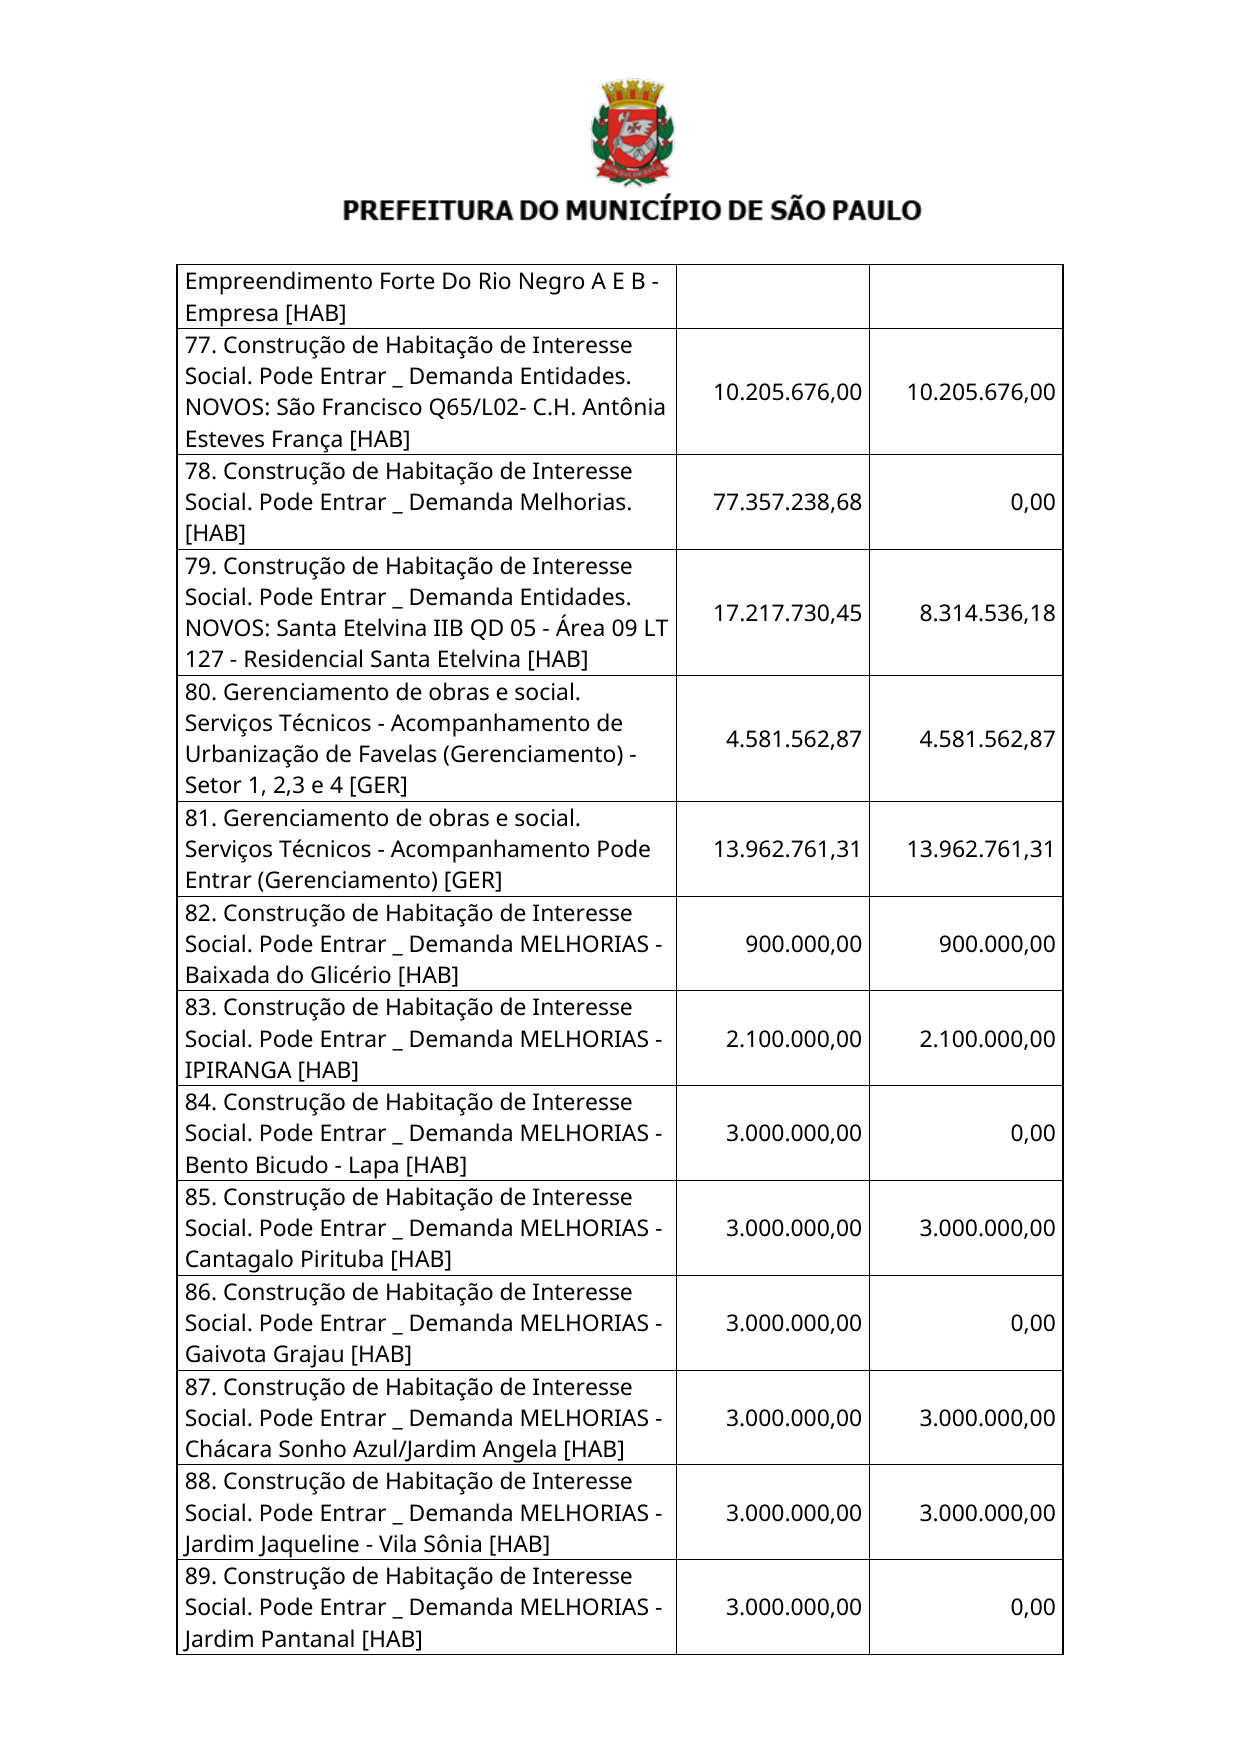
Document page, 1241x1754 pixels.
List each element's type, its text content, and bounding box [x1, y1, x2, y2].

table_cell 88. Construção de Habitação de Interesse Social. Pode Entrar _ Demanda MELHORIAS - Jardim Jaqueline - Vila Sônia [HAB] [178, 1465, 676, 1559]
table_cell 3.000.000,00 [677, 1276, 869, 1369]
table_cell Empreendimento Forte Do Rio Negro A E B - Empresa [HAB] [178, 265, 676, 328]
table_cell 13.962.761,31 [870, 802, 1062, 896]
table_cell 84. Construção de Habitação de Interesse Social. Pode Entrar _ Demanda MELHORIAS - Bento Bicudo - Lapa [HAB] [178, 1086, 676, 1180]
table_cell 2.100.000,00 [870, 991, 1062, 1085]
table_cell 4.581.562,87 [677, 676, 869, 801]
table_cell 79. Construção de Habitação de Interesse Social. Pode Entrar _ Demanda Entidades. NOVOS: Santa Etelvina IIB QD 05 - Área 09 LT 127 - Residencial Santa Etelvina [HAB] [178, 550, 676, 675]
table_cell 87. Construção de Habitação de Interesse Social. Pode Entrar _ Demanda MELHORIAS - Chácara Sonho Azul/Jardim Angela [HAB] [178, 1371, 676, 1464]
table_cell 85. Construção de Habitação de Interesse Social. Pode Entrar _ Demanda MELHORIAS - Cantagalo Pirituba [HAB] [178, 1181, 676, 1275]
table_cell 2.100.000,00 [677, 991, 869, 1085]
table_cell 81. Gerenciamento de obras e social. Serviços Técnicos - Acompanhamento Pode Entrar (Gerenciamento) [GER] [178, 802, 676, 896]
table_cell 10.205.676,00 [677, 329, 869, 454]
table_cell 3.000.000,00 [677, 1371, 869, 1464]
table_cell 3.000.000,00 [870, 1465, 1062, 1559]
table_cell 83. Construção de Habitação de Interesse Social. Pode Entrar _ Demanda MELHORIAS - IPIRANGA [HAB] [178, 991, 676, 1085]
table_cell 13.962.761,31 [677, 802, 869, 896]
table_cell 8.314.536,18 [870, 550, 1062, 675]
table_cell 77.357.238,68 [677, 455, 869, 549]
table_cell 0,00 [870, 1560, 1062, 1654]
table_cell 80. Gerenciamento de obras e social. Serviços Técnicos - Acompanhamento de Urbanização de Favelas (Gerenciamento) - Setor 1, 2,3 e 4 [GER] [178, 676, 676, 801]
table_cell 89. Construção de Habitação de Interesse Social. Pode Entrar _ Demanda MELHORIAS - Jardim Pantanal [HAB] [178, 1560, 676, 1654]
table_cell 77. Construção de Habitação de Interesse Social. Pode Entrar _ Demanda Entidades. NOVOS: São Francisco Q65/L02- C.H. Antônia Esteves França [HAB] [178, 329, 676, 454]
table_cell [677, 265, 869, 328]
table_cell 3.000.000,00 [677, 1181, 869, 1275]
table_cell 0,00 [870, 455, 1062, 549]
table_cell 3.000.000,00 [870, 1181, 1062, 1275]
table_cell 3.000.000,00 [870, 1371, 1062, 1464]
table_cell 0,00 [870, 1276, 1062, 1369]
table_cell 0,00 [870, 1086, 1062, 1180]
table_cell 86. Construção de Habitação de Interesse Social. Pode Entrar _ Demanda MELHORIAS - Gaivota Grajau [HAB] [178, 1276, 676, 1369]
table_cell 17.217.730,45 [677, 550, 869, 675]
table_cell 900.000,00 [870, 897, 1062, 990]
table_cell 900.000,00 [677, 897, 869, 990]
table_cell [870, 265, 1062, 328]
table_cell 4.581.562,87 [870, 676, 1062, 801]
table_cell 10.205.676,00 [870, 329, 1062, 454]
table_cell 3.000.000,00 [677, 1465, 869, 1559]
table_cell 3.000.000,00 [677, 1086, 869, 1180]
table_cell 82. Construção de Habitação de Interesse Social. Pode Entrar _ Demanda MELHORIAS - Baixada do Glicério [HAB] [178, 897, 676, 990]
table_cell 3.000.000,00 [677, 1560, 869, 1654]
table_cell 78. Construção de Habitação de Interesse Social. Pode Entrar _ Demanda Melhorias. [HAB] [178, 455, 676, 549]
